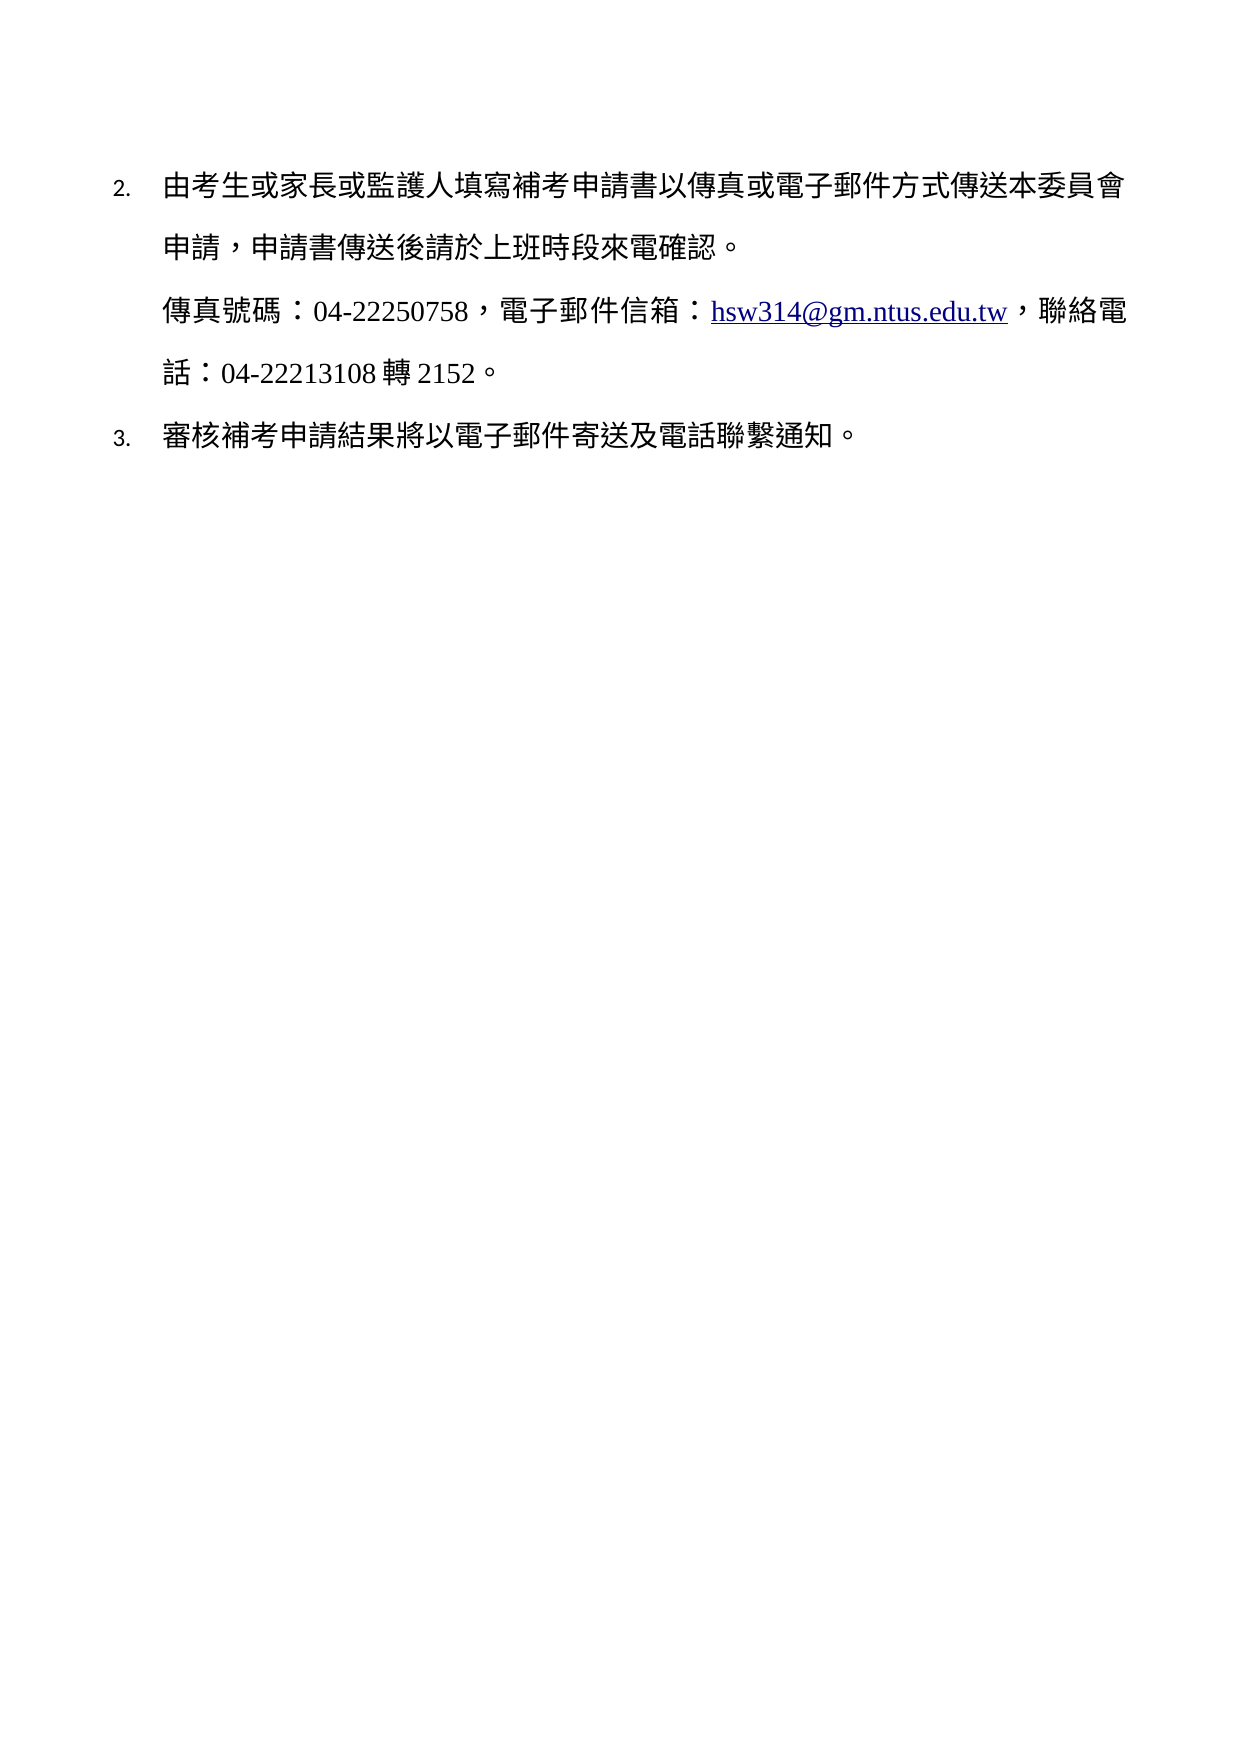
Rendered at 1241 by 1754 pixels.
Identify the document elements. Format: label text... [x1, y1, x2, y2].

list 審核補考申請結果將以電子郵件寄送及電話聯繫通知。 [112, 392, 1128, 454]
text 傳真號碼：04-22250758，電子郵件信箱：hsw314@gm.ntus.edu.tw，聯絡電話：04-22213108轉2152。 [162, 267, 1128, 392]
list 由考生或家長或監護人填寫補考申請書以傳真或電子郵件方式傳送本委員會申請，申請書傳送後請於上班時段來電確認。 [112, 142, 1128, 267]
